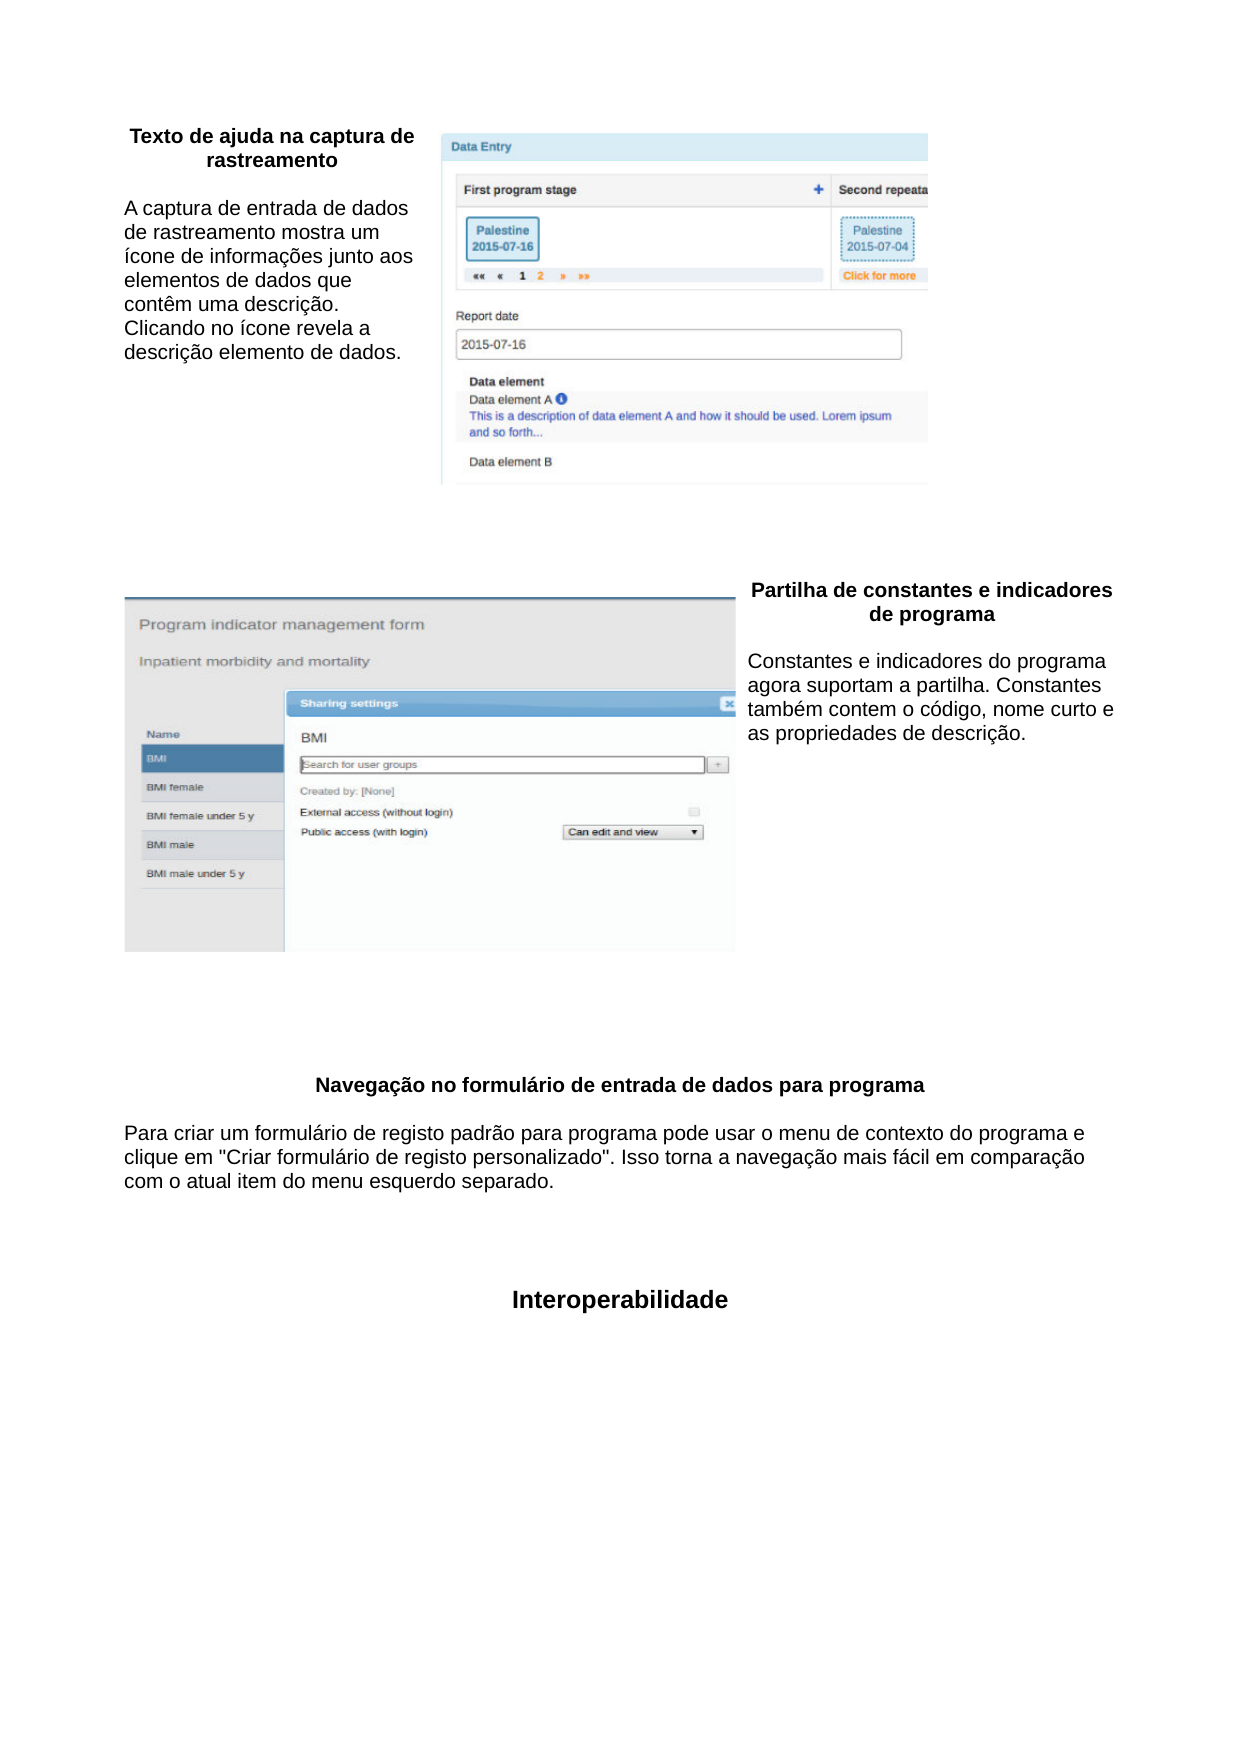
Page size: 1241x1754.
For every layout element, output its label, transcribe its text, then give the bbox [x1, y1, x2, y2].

table_header [426, 485, 1122, 514]
table_header [426, 118, 1122, 484]
picture [124, 597, 736, 952]
table_header Partilha de constantes e indicadores de programa Constantes e indicadores do programa agora suportam a partilha. Constantes também contem o código, nome curto e as propriedades de descrição. [742, 572, 1122, 981]
table_header [118, 572, 742, 981]
text Interoperabilidade [118, 1284, 1122, 1313]
table_header Navegação no formulário de entrada de dados para programa Para criar um formulário de registo padrão para programa pode usar o menu de contexto do programa e clique em "Criar formulário de registo personalizado". Isso torna a navegação mais fácil em comparação com o atual item do menu esquerdo separado. [118, 1067, 1122, 1198]
picture [437, 131, 928, 485]
table_header Texto de ajuda na captura de rastreamento A captura de entrada de dados de rastreamento mostra um ícone de informações junto aos elementos de dados que contêm uma descrição. Clicando no ícone revela a descrição elemento de dados. [118, 118, 426, 514]
